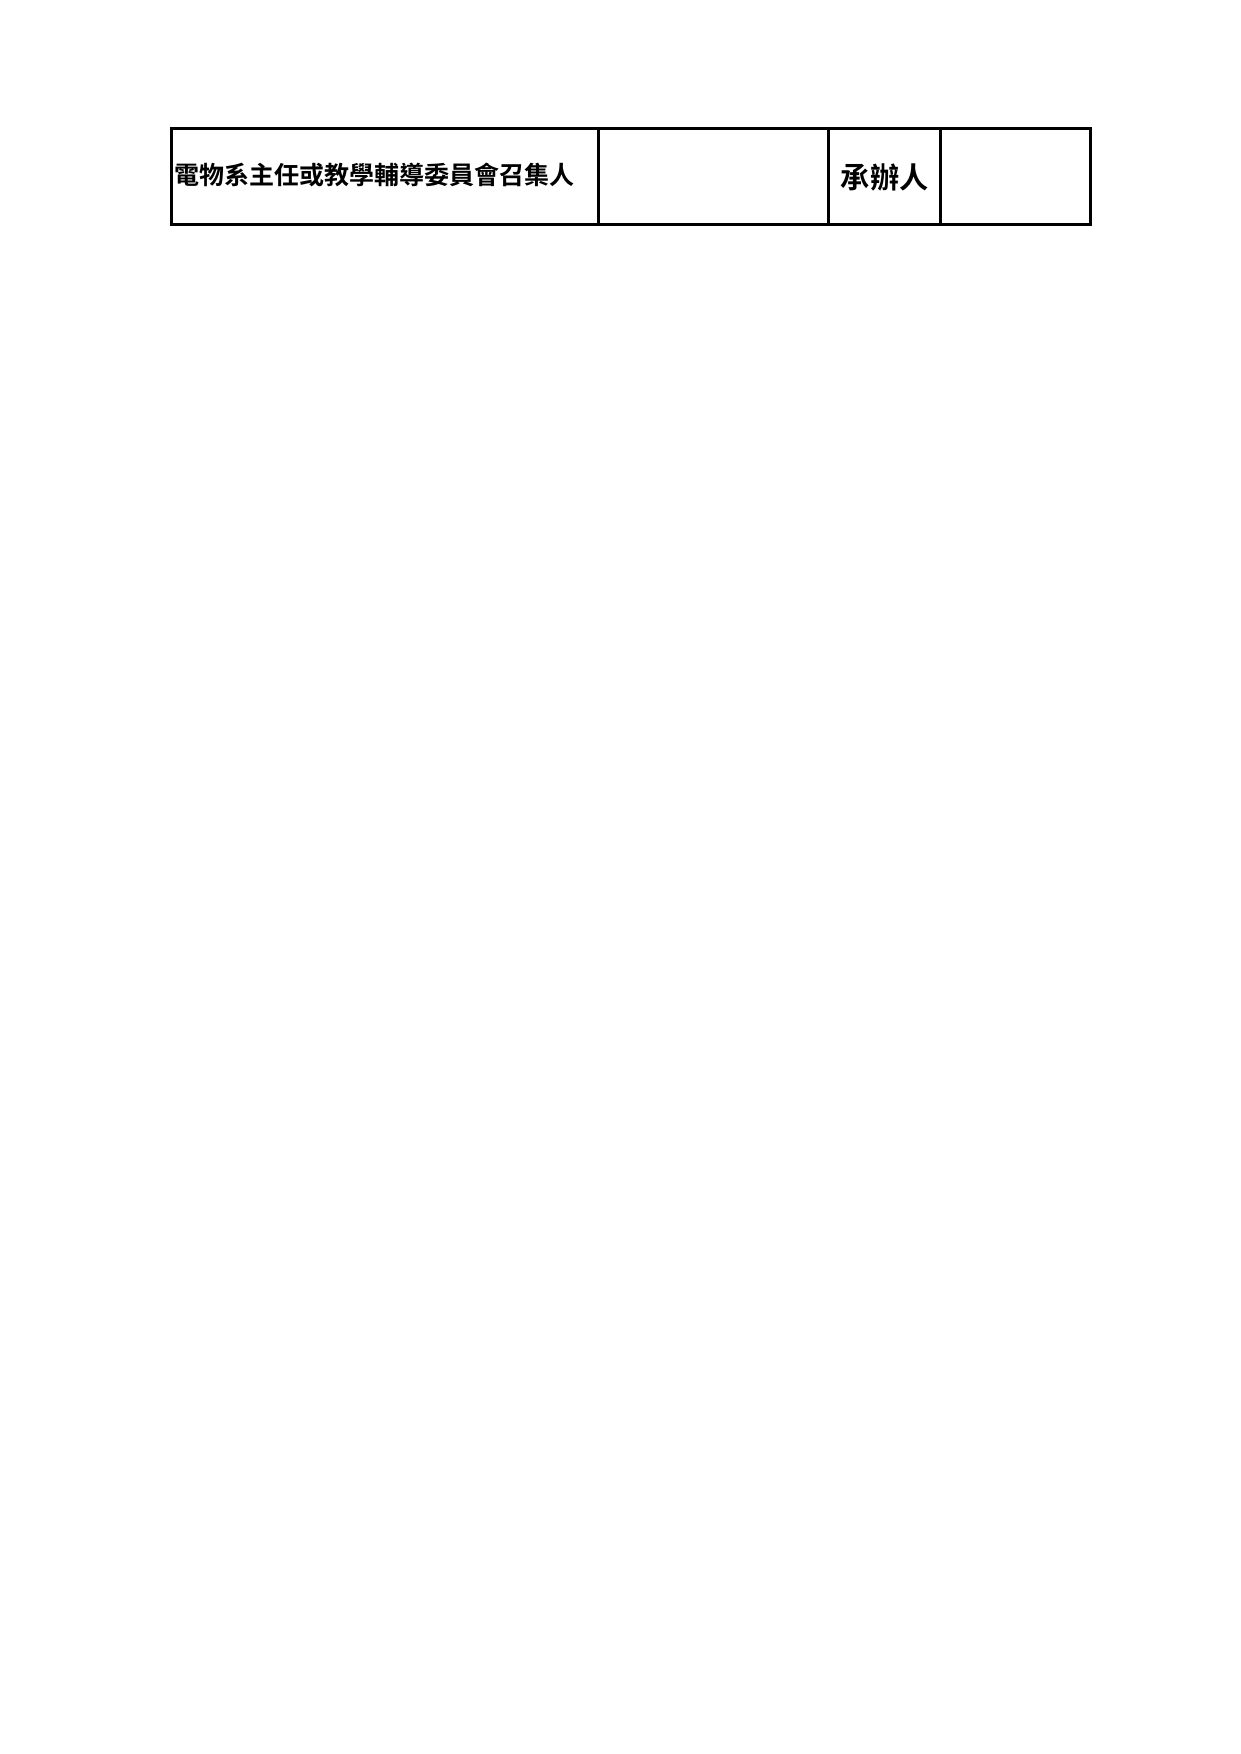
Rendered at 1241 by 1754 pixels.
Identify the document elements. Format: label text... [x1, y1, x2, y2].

table_cell 承辦人 [830, 130, 939, 222]
table_cell [600, 130, 827, 222]
table_cell [942, 130, 1089, 222]
table_cell 電物系主任或教學輔導委員會召集人 [173, 130, 597, 222]
